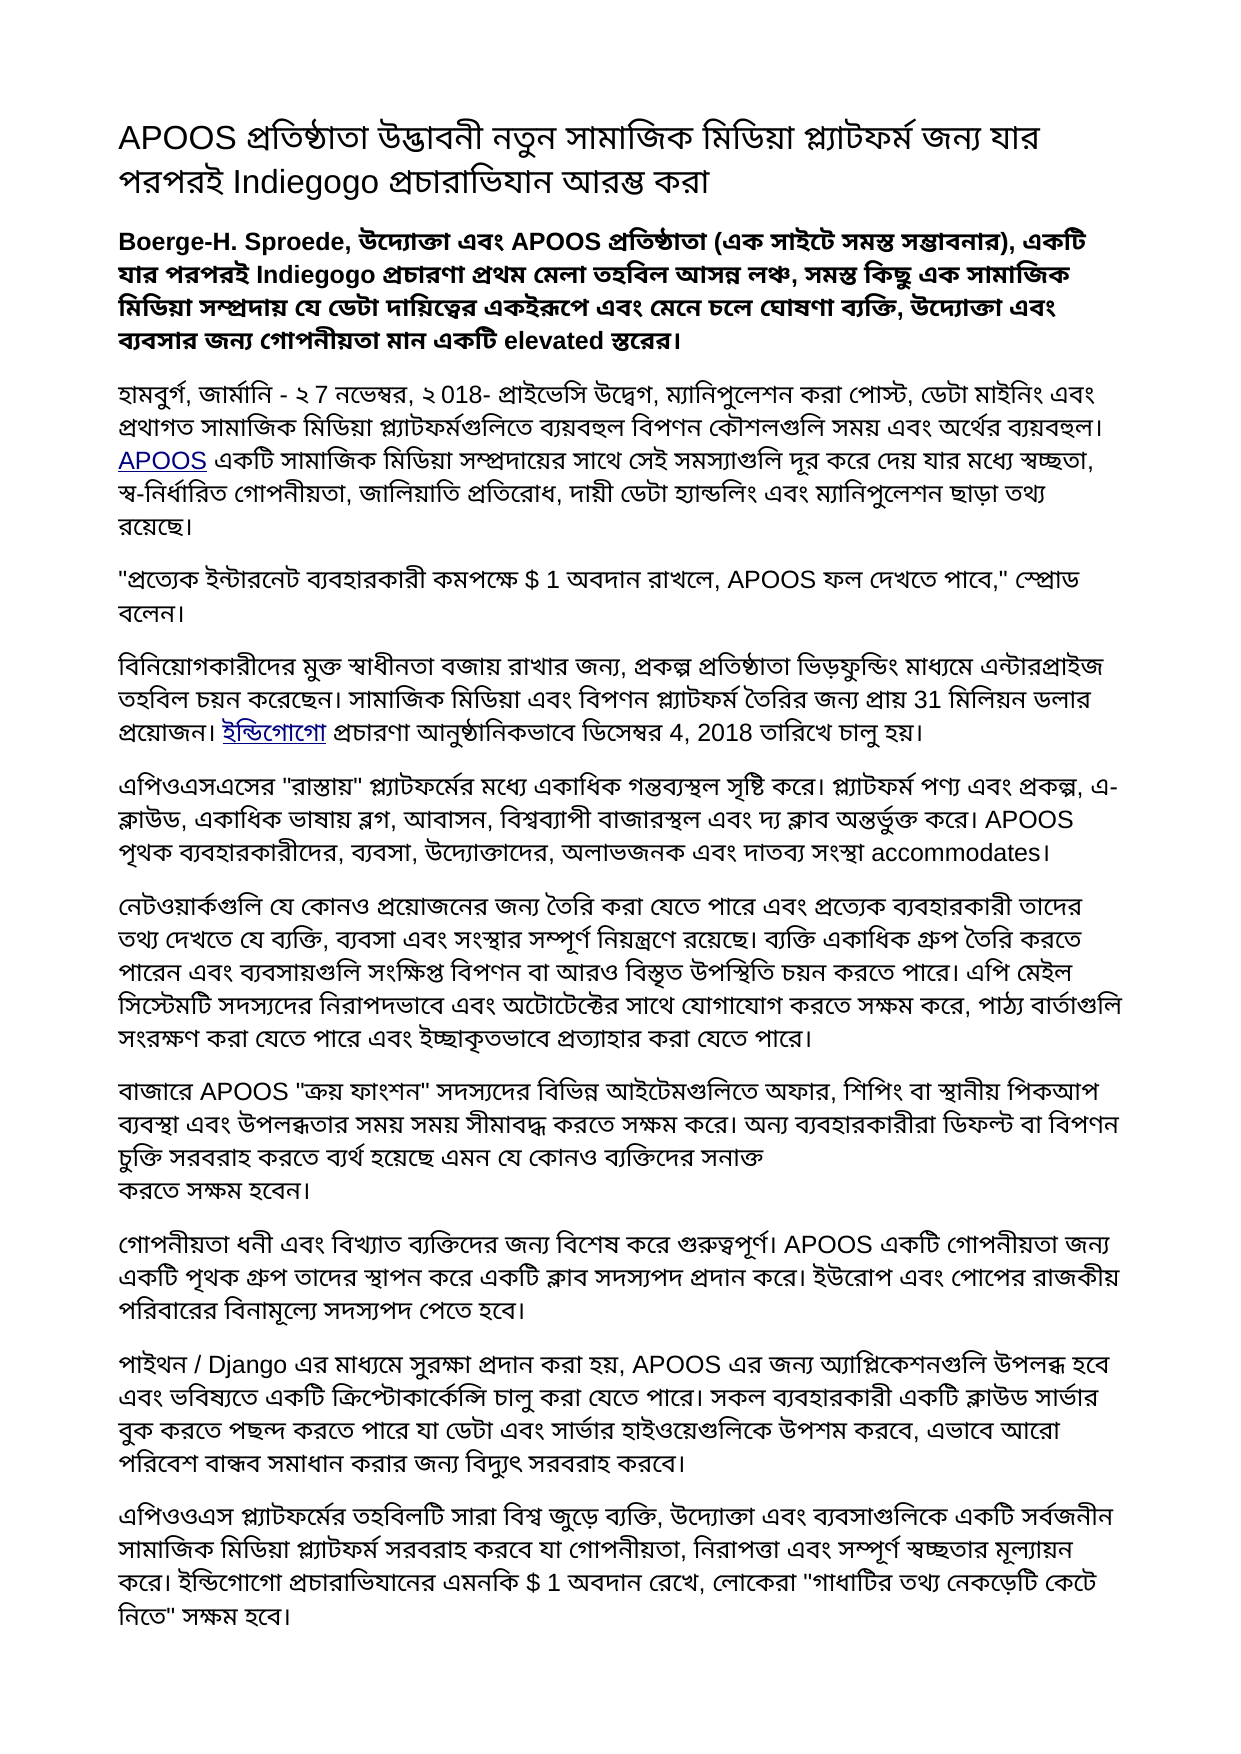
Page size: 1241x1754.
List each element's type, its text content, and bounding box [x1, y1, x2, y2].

text Boerge-H. Sproede, উদ্যোক্তা এবং APOOS প্রতিষ্ঠাতা (এক সাইটে সমস্ত সম্ভাবনার), একটি যার পরপরই Indiegogo প্রচারণা প্রথম মেলা তহবিল আসন্ন লঞ্চ, সমস্ত কিছু এক সামাজিক মিডিয়া সম্প্রদায় যে ডেটা দায়িত্বের একইরূপে এবং মেনে চলে ঘোষণা ব্যক্তি, উদ্যোক্তা এবং ব্যবসার জন্য গোপনীয়তা মান একটি elevated স্তরের। [118, 227, 1122, 355]
text বিনিয়োগকারীদের মুক্ত স্বাধীনতা বজায় রাখার জন্য, প্রকল্প প্রতিষ্ঠাতা ভিড়ফুন্ডিং মাধ্যমে এন্টারপ্রাইজ তহবিল চয়ন করেছেন। সামাজিক মিডিয়া এবং বিপণন প্ল্যাটফর্ম তৈরির জন্য প্রায় 31 মিলিয়ন ডলার প্রয়োজন। ইন্ডিগোগো প্রচারণা আনুষ্ঠানিকভাবে ডিসেম্বর 4, 2018 তারিখে চালু হয়। [118, 652, 1122, 747]
text APOOS প্রতিষ্ঠাতা উদ্ভাবনী নতুন সামাজিক মিডিয়া প্ল্যাটফর্ম জন্য যার পরপরই Indiegogo প্রচারাভিযান আরম্ভ করা [118, 118, 1122, 201]
text "প্রত্যেক ইন্টারনেট ব্যবহারকারী কমপক্ষে $ 1 অবদান রাখলে, APOOS ফল দেখতে পাবে," স্প্রোড বলেন। [118, 566, 1122, 627]
text এপিওএসএসের "রাস্তায়" প্ল্যাটফর্মের মধ্যে একাধিক গন্তব্যস্থল সৃষ্টি করে। প্ল্যাটফর্ম পণ্য এবং প্রকল্প, এ-ক্লাউড, একাধিক ভাষায় ব্লগ, আবাসন, বিশ্বব্যাপী বাজারস্থল এবং দ্য ক্লাব অন্তর্ভুক্ত করে। APOOS পৃথক ব্যবহারকারীদের, ব্যবসা, উদ্যোক্তাদের, অলাভজনক এবং দাতব্য সংস্থা accommodates। [118, 772, 1122, 867]
text বাজারে APOOS "ক্রয় ফাংশন" সদস্যদের বিভিন্ন আইটেমগুলিতে অফার, শিপিং বা স্থানীয় পিকআপ ব্যবস্থা এবং উপলব্ধতার সময় সময় সীমাবদ্ধ করতে সক্ষম করে। অন্য ব্যবহারকারীরা ডিফল্ট বা বিপণন চুক্তি সরবরাহ করতে ব্যর্থ হয়েছে এমন যে কোনও ব্যক্তিদের সনাক্ত করতে সক্ষম হবেন। [118, 1077, 1122, 1205]
text গোপনীয়তা ধনী এবং বিখ্যাত ব্যক্তিদের জন্য বিশেষ করে গুরুত্বপূর্ণ। APOOS একটি গোপনীয়তা জন্য একটি পৃথক গ্রুপ তাদের স্থাপন করে একটি ক্লাব সদস্যপদ প্রদান করে। ইউরোপ এবং পোপের রাজকীয় পরিবারের বিনামূল্যে সদস্যপদ পেতে হবে। [118, 1230, 1122, 1325]
text এপিওওএস প্ল্যাটফর্মের তহবিলটি সারা বিশ্ব জুড়ে ব্যক্তি, উদ্যোক্তা এবং ব্যবসাগুলিকে একটি সর্বজনীন সামাজিক মিডিয়া প্ল্যাটফর্ম সরবরাহ করবে যা গোপনীয়তা, নিরাপত্তা এবং সম্পূর্ণ স্বচ্ছতার মূল্যায়ন করে। ইন্ডিগোগো প্রচারাভিযানের এমনকি $ 1 অবদান রেখে, লোকেরা "গাধাটির তথ্য নেকড়েটি কেটে নিতে" সক্ষম হবে। [118, 1502, 1122, 1630]
text হামবুর্গ, জার্মানি - ২7 নভেম্বর, ২018- প্রাইভেসি উদ্বেগ, ম্যানিপুলেশন করা পোস্ট, ডেটা মাইনিং এবং প্রথাগত সামাজিক মিডিয়া প্ল্যাটফর্মগুলিতে ব্যয়বহুল বিপণন কৌশলগুলি সময় এবং অর্থের ব্যয়বহুল। APOOS একটি সামাজিক মিডিয়া সম্প্রদায়ের সাথে সেই সমস্যাগুলি দূর করে দেয় যার মধ্যে স্বচ্ছতা, স্ব-নির্ধারিত গোপনীয়তা, জালিয়াতি প্রতিরোধ, দায়ী ডেটা হ্যান্ডলিং এবং ম্যানিপুলেশন ছাড়া তথ্য রয়েছে। [118, 380, 1122, 541]
text নেটওয়ার্কগুলি যে কোনও প্রয়োজনের জন্য তৈরি করা যেতে পারে এবং প্রত্যেক ব্যবহারকারী তাদের তথ্য দেখতে যে ব্যক্তি, ব্যবসা এবং সংস্থার সম্পূর্ণ নিয়ন্ত্রণে রয়েছে। ব্যক্তি একাধিক গ্রুপ তৈরি করতে পারেন এবং ব্যবসায়গুলি সংক্ষিপ্ত বিপণন বা আরও বিস্তৃত উপস্থিতি চয়ন করতে পারে। এপি মেইল ​​সিস্টেমটি সদস্যদের নিরাপদভাবে এবং অটোটেক্টের সাথে যোগাযোগ করতে সক্ষম করে, পাঠ্য বার্তাগুলি সংরক্ষণ করা যেতে পারে এবং ইচ্ছাকৃতভাবে প্রত্যাহার করা যেতে পারে। [118, 892, 1122, 1052]
text পাইথন / Django এর মাধ্যমে সুরক্ষা প্রদান করা হয়, APOOS এর জন্য অ্যাপ্লিকেশনগুলি উপলব্ধ হবে এবং ভবিষ্যতে একটি ক্রিপ্টোকার্কেন্সি চালু করা যেতে পারে। সকল ব্যবহারকারী একটি ক্লাউড সার্ভার বুক করতে পছন্দ করতে পারে যা ডেটা এবং সার্ভার হাইওয়েগুলিকে উপশম করবে, এভাবে আরো পরিবেশ বান্ধব সমাধান করার জন্য বিদ্যুৎ সরবরাহ করবে। [118, 1350, 1122, 1477]
